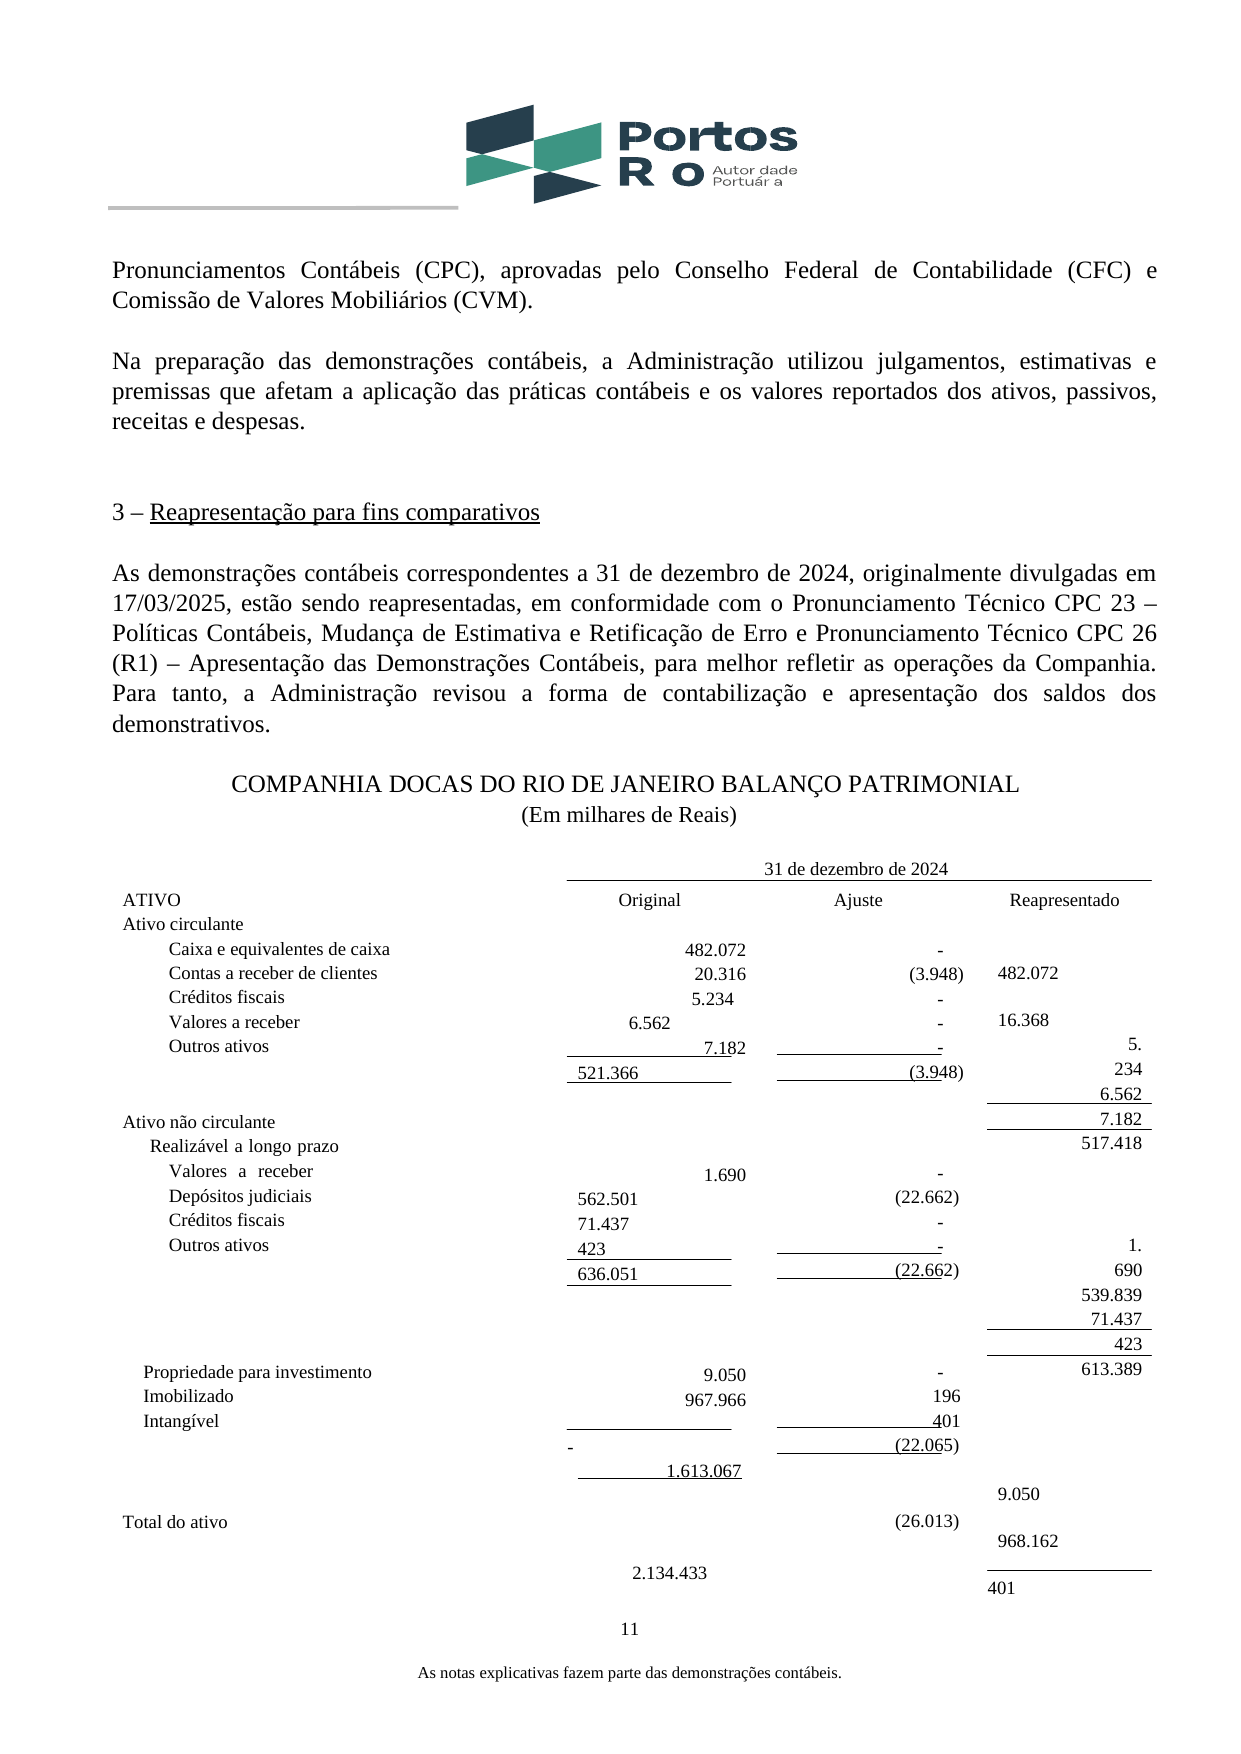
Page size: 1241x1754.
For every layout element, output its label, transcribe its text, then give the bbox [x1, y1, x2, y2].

text 31 de dezembro de 2024 [764, 858, 1158, 879]
table_header ATIVO Ativo circulante Caixa e equivalentes de caixa Contas a receber de clientes Créditos fiscais Valores a receber Outros ativos Ativo não circulante Realizável a longo prazo Valores a receber lp Depósitos judiciais Créditos fiscais lp Outros ativos lp Propriedade para investimento Imobilizado Intangível Total do ativo [123, 889, 420, 1601]
subtitle 3 – Reapresentação para fins comparativos [112, 497, 1158, 526]
table_header Ajuste - (3.948) - - - (3.948) - (22.662) - - (22.662) - 196 401 (22.065) (26.013) [765, 889, 998, 1601]
text (Em milhares de Reais) [112, 801, 1152, 827]
table_header Original 482.072 20.316 5.234 6.562 7.182 521.366 1.690 562.501 71.437 423 636.051 9.050 967.966 - 1.613.067 2.134.433 [420, 889, 764, 1601]
text As demonstrações contábeis correspondentes a 31 de dezembro de 2024, originalmente divulgadas em 17/03/2025, estão sendo reapresentadas, em conformidade com o Pronunciamento Técnico CPC 23 – Políticas Contábeis, Mudança de Estimativa e Retificação de Erro e Pronunciamento Técnico CPC 26 (R1) – Apresentação das Demonstrações Contábeis, para melhor refletir as operações da Companhia. Para tanto, a Administração revisou a forma de contabilização e apresentação dos saldos dos demonstrativos. [112, 558, 1158, 737]
subtitle COMPANHIA DOCAS DO RIO DE JANEIRO BALANÇO PATRIMONIAL [112, 769, 1152, 798]
table_header Reapresentado 482.072 16.368 5.234 6.562 7.182 517.418 1.690 539.839 71.437 423 613.389 9.050 968.162 401 1.591.002 2.108.420 [998, 889, 1158, 1601]
text Na preparação das demonstrações contábeis, a Administração utilizou julgamentos, estimativas e premissas que afetam a aplicação das práticas contábeis e os valores reportados dos ativos, passivos, receitas e despesas. [112, 346, 1158, 435]
text Pronunciamentos Contábeis (CPC), aprovadas pelo Conselho Federal de Contabilidade (CFC) e Comissão de Valores Mobiliários (CVM). [112, 255, 1158, 314]
